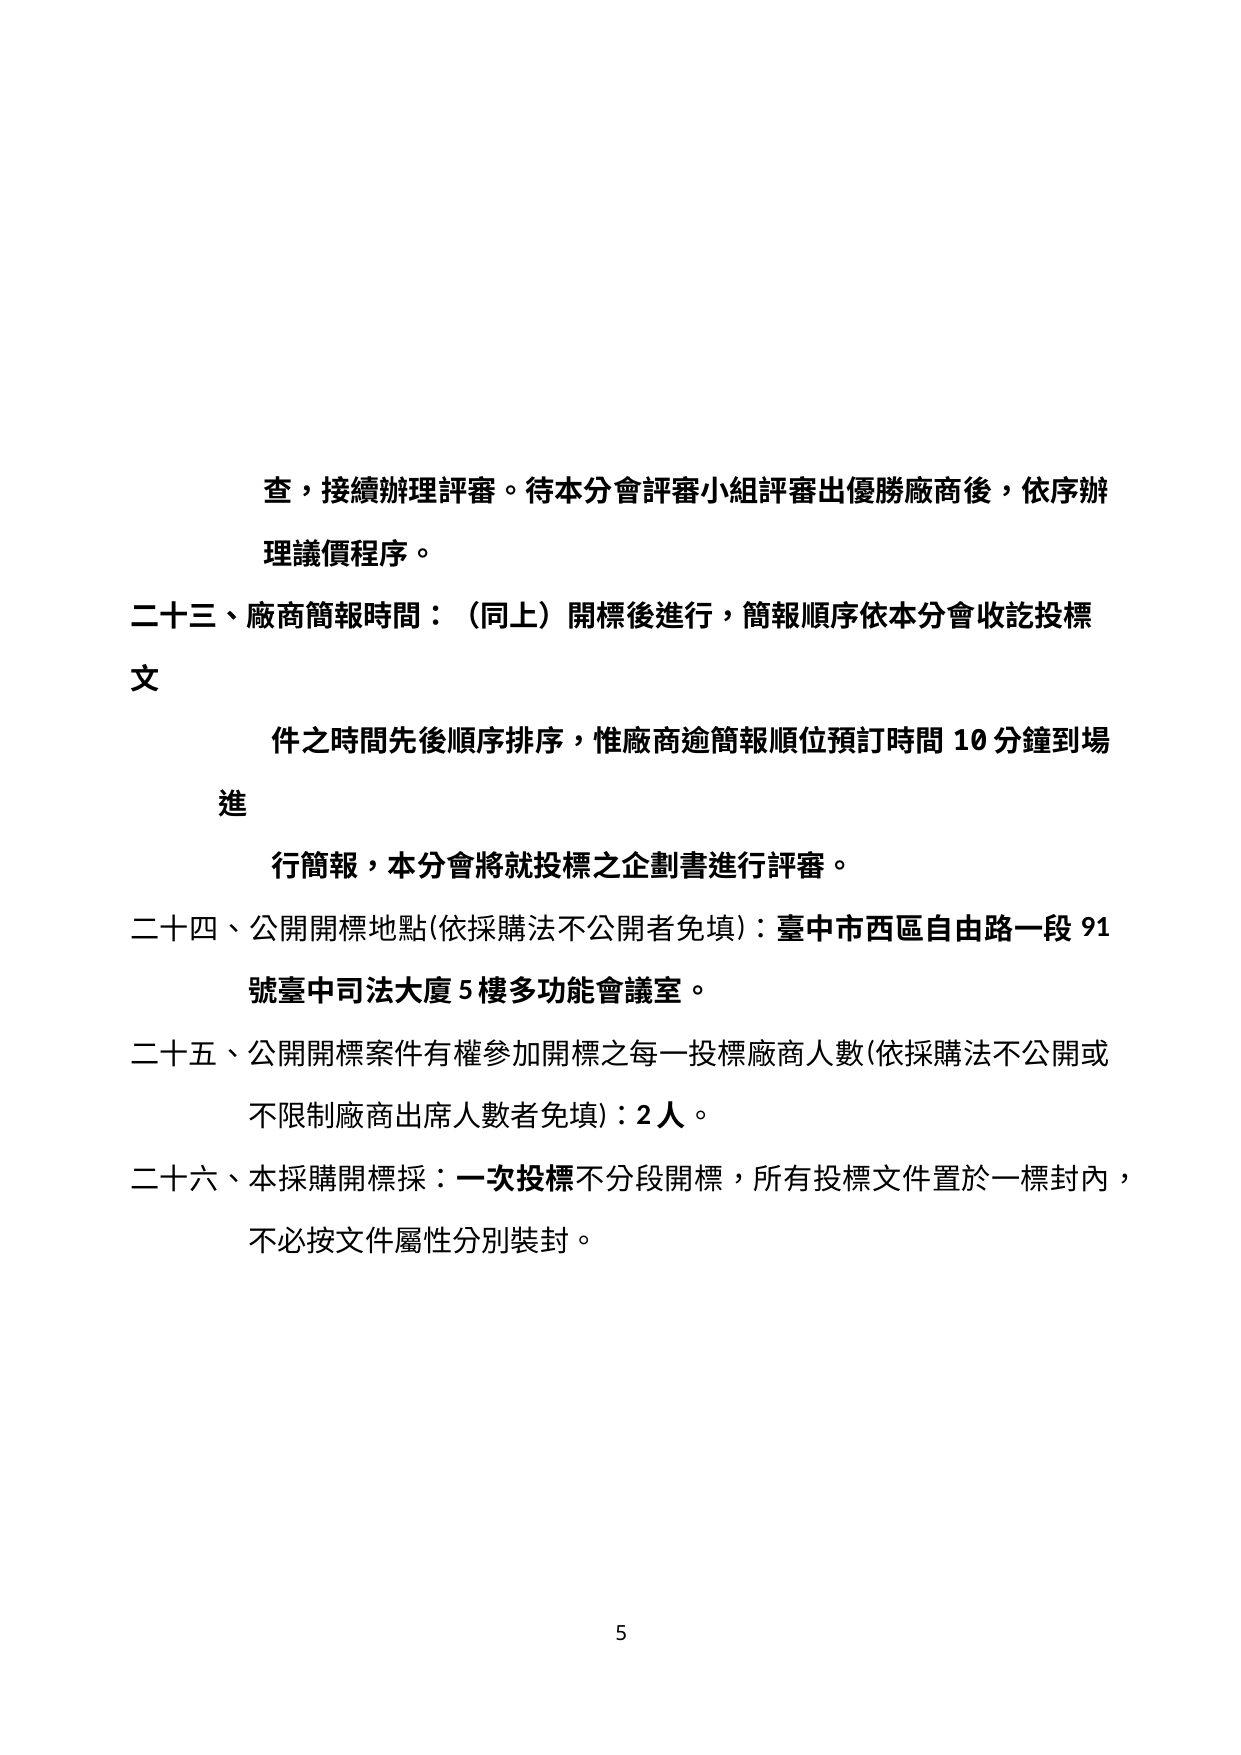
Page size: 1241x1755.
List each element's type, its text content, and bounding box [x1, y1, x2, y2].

text 二十六、本採購開標採：一次投標不分段開標，所有投標文件置於一標封內，不必按文件屬性分別裝封。 [130, 1135, 1110, 1260]
text 查，接續辦理評審。待本分會評審小組評審出優勝廠商後，依序辦理議價程序。 [130, 447, 1110, 572]
text 行簡報，本分會將就投標之企劃書進行評審。 [218, 822, 1110, 885]
text 件之時間先後順序排序，惟廠商逾簡報順位預訂時間10分鐘到場進 [218, 697, 1110, 822]
text 二十五、公開開標案件有權參加開標之每一投標廠商人數(依採購法不公開或不限制廠商出席人數者免填)：2人。 [130, 1010, 1110, 1135]
text 二十三、廠商簡報時間：（同上）開標後進行，簡報順序依本分會收訖投標文 [130, 572, 1110, 697]
text 二十四、公開開標地點(依採購法不公開者免填)：臺中市西區自由路一段91號臺中司法大廈5樓多功能會議室。 [130, 885, 1110, 1010]
